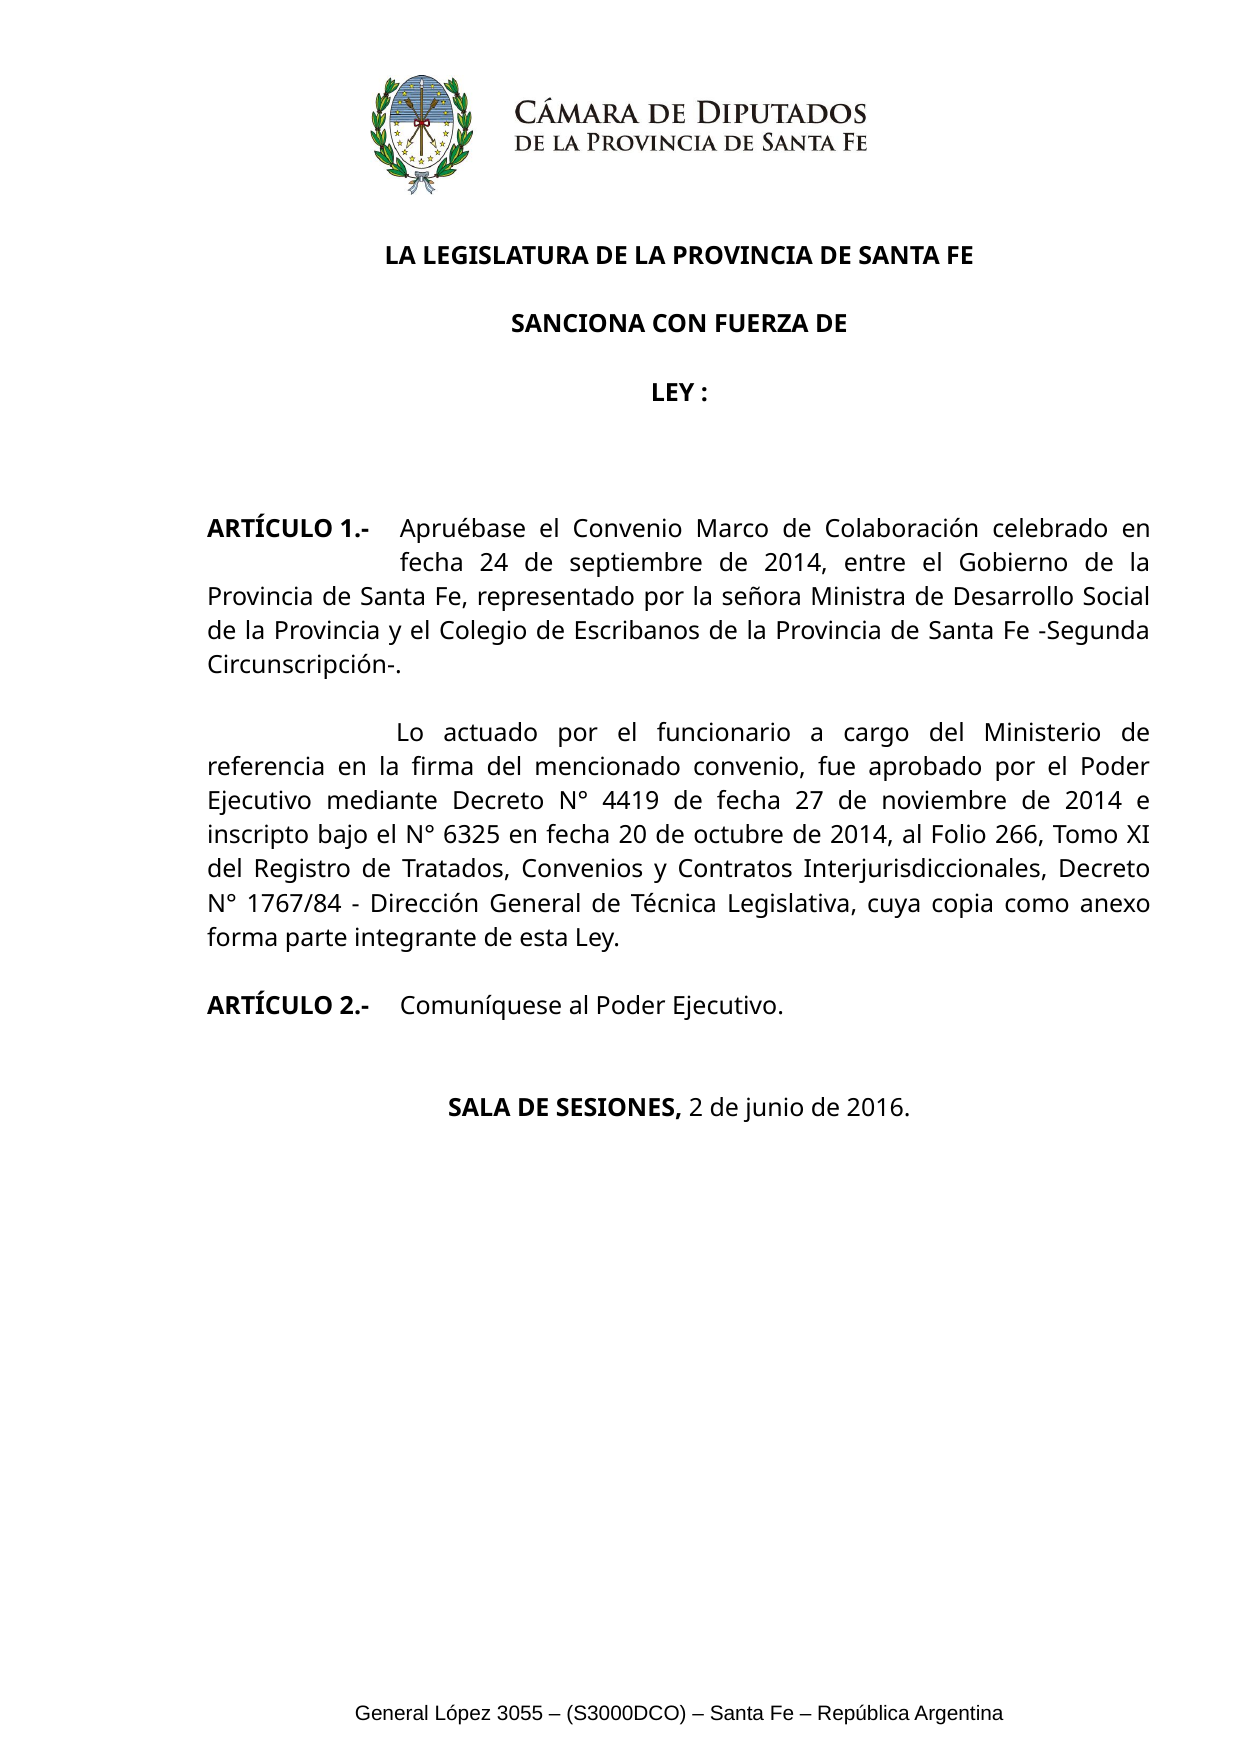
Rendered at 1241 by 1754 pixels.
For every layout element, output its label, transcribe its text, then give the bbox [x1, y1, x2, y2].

text LA LEGISLATURA DE LA PROVINCIA DE SANTA FE [207, 238, 1152, 272]
text SANCIONA CON FUERZA DE [207, 306, 1152, 340]
text LEY : [207, 374, 1152, 408]
text Lo actuado por el funcionario a cargo del Ministerio de referencia en la ﬁrma del mencionado convenio, fue aprobado por el Poder Ejecutivo mediante Decreto N° 4419 de fecha 27 de noviembre de 2014 e inscripto bajo el N° 6325 en fecha 20 de octubre de 2014, al Folio 266, Tomo XI del Registro de Tratados, Convenios y Contratos Interjurisdiccionales, Decreto N° 1767/84 - Dirección General de Técnica Legislativa, cuya copia como anexo forma parte integrante de esta Ley. [207, 715, 1152, 953]
table_header ARTÍCULO 1.- [207, 511, 399, 561]
text Comuníquese al Poder Ejecutivo. [207, 987, 1152, 1021]
text SALA DE SESIONES, 2 de junio de 2016. [207, 1089, 1152, 1124]
picture [370, 75, 867, 199]
table_header ARTÍCULO 2.- [207, 988, 399, 1038]
text Apruébase el Convenio Marco de Colaboración celebrado en fecha 24 de septiembre de 2014, entre el Gobierno de la Provincia de Santa Fe, representado por la señora Ministra de Desarrollo Social de la Provincia y el Colegio de Escribanos de la Provincia de Santa Fe -Segunda Circunscripción-. [207, 511, 1152, 681]
